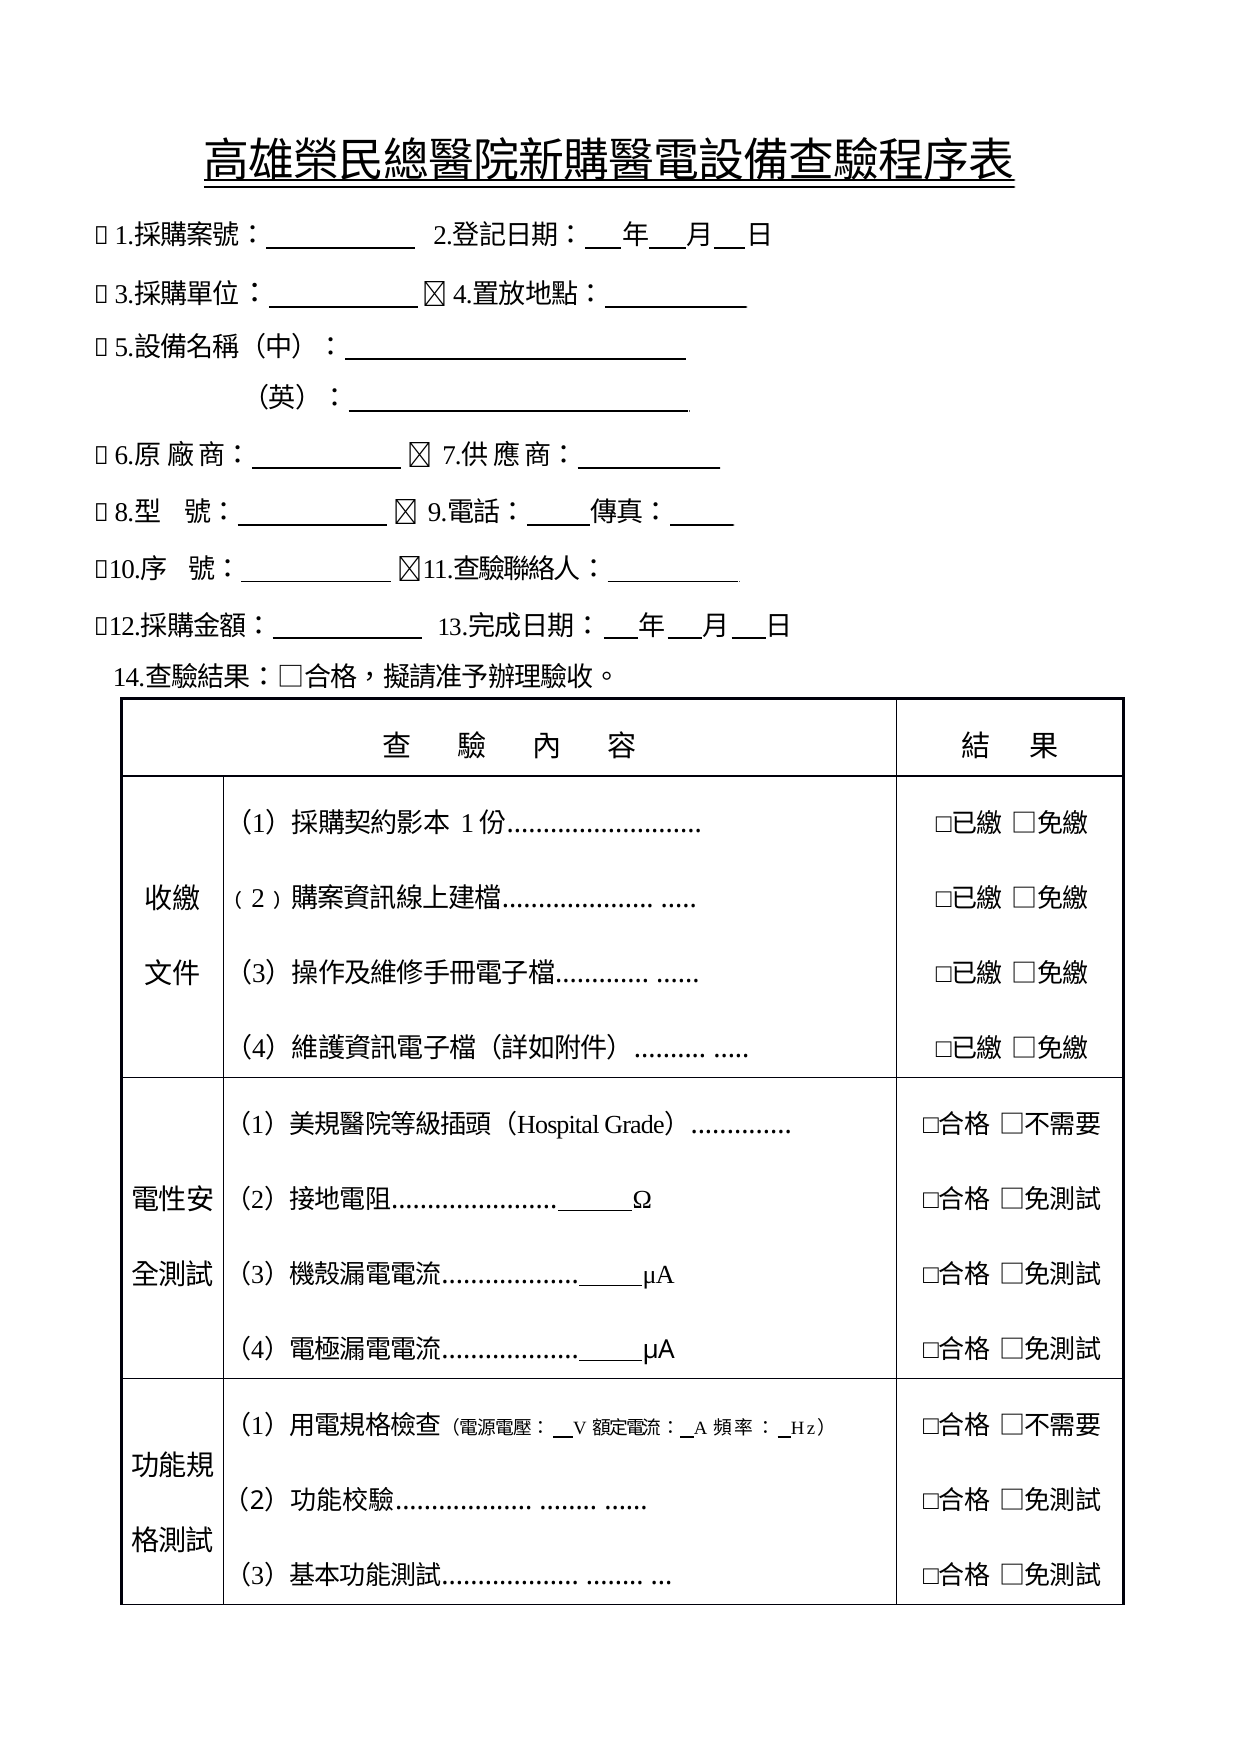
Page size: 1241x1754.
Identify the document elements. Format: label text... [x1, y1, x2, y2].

text 高雄榮民總醫院新購醫電設備查驗程序表 [93, 113, 1125, 188]
text  6.原 廠 商：  7.供 應 商： [93, 433, 1125, 472]
table_cell 收繳 文件 [123, 777, 223, 1077]
table_cell （1）採購契約影本 1份........................... ﹙2﹚購案資訊線上建檔..................... ..... （3）操作及維修手冊電子檔............. ...... （4）維護資訊電子檔（詳如附件）.......... ..... [224, 777, 896, 1077]
text  3.採購單位：  4.置放地點： [93, 270, 1125, 312]
table_cell （1）美規醫院等級插頭（Hospital Grade）.............. （2）接地電阻....................... Ω （3）機殼漏電電流................... μΑ （4）電極漏電電流................... μΑ [224, 1078, 896, 1378]
table_header 查 驗 內 容 [123, 700, 896, 775]
table_cell □合格 □不需要 □合格 □免測試 □合格 □免測試 □合格 □免測試 [897, 1078, 1122, 1378]
text 12.採購金額： 13.完成日期： 年 月 日 [93, 603, 1125, 643]
text  1.採購案號： 2.登記日期： 年 月 日 [93, 213, 1125, 252]
table_cell 功能規格測試 [123, 1379, 223, 1604]
table_cell □已繳 □免繳 □已繳 □免繳 □已繳 □免繳 □已繳 □免繳 [897, 777, 1122, 1077]
text 14.查驗結果：□合格，擬請准予辦理驗收。 [113, 655, 1125, 694]
table_cell □合格 □不需要 □合格 □免測試 □合格 □免測試 [897, 1379, 1122, 1604]
text （英）： [225, 376, 1125, 416]
text  8.型 號：  9.電話： 傳真： [93, 490, 1125, 529]
table_cell （1）用電規格檢查（電源電壓： V額定電流： A頻率： Hz） （2）功能校驗................... ........ ...... （3）基本功能測試................... ........ ... [224, 1379, 896, 1604]
text  5.設備名稱（中）： [93, 325, 1125, 364]
table_header 結 果 [897, 700, 1122, 775]
table_cell 電性安全測試 [123, 1078, 223, 1378]
text 10.序 號： 11.查驗聯絡人： [93, 547, 1125, 586]
